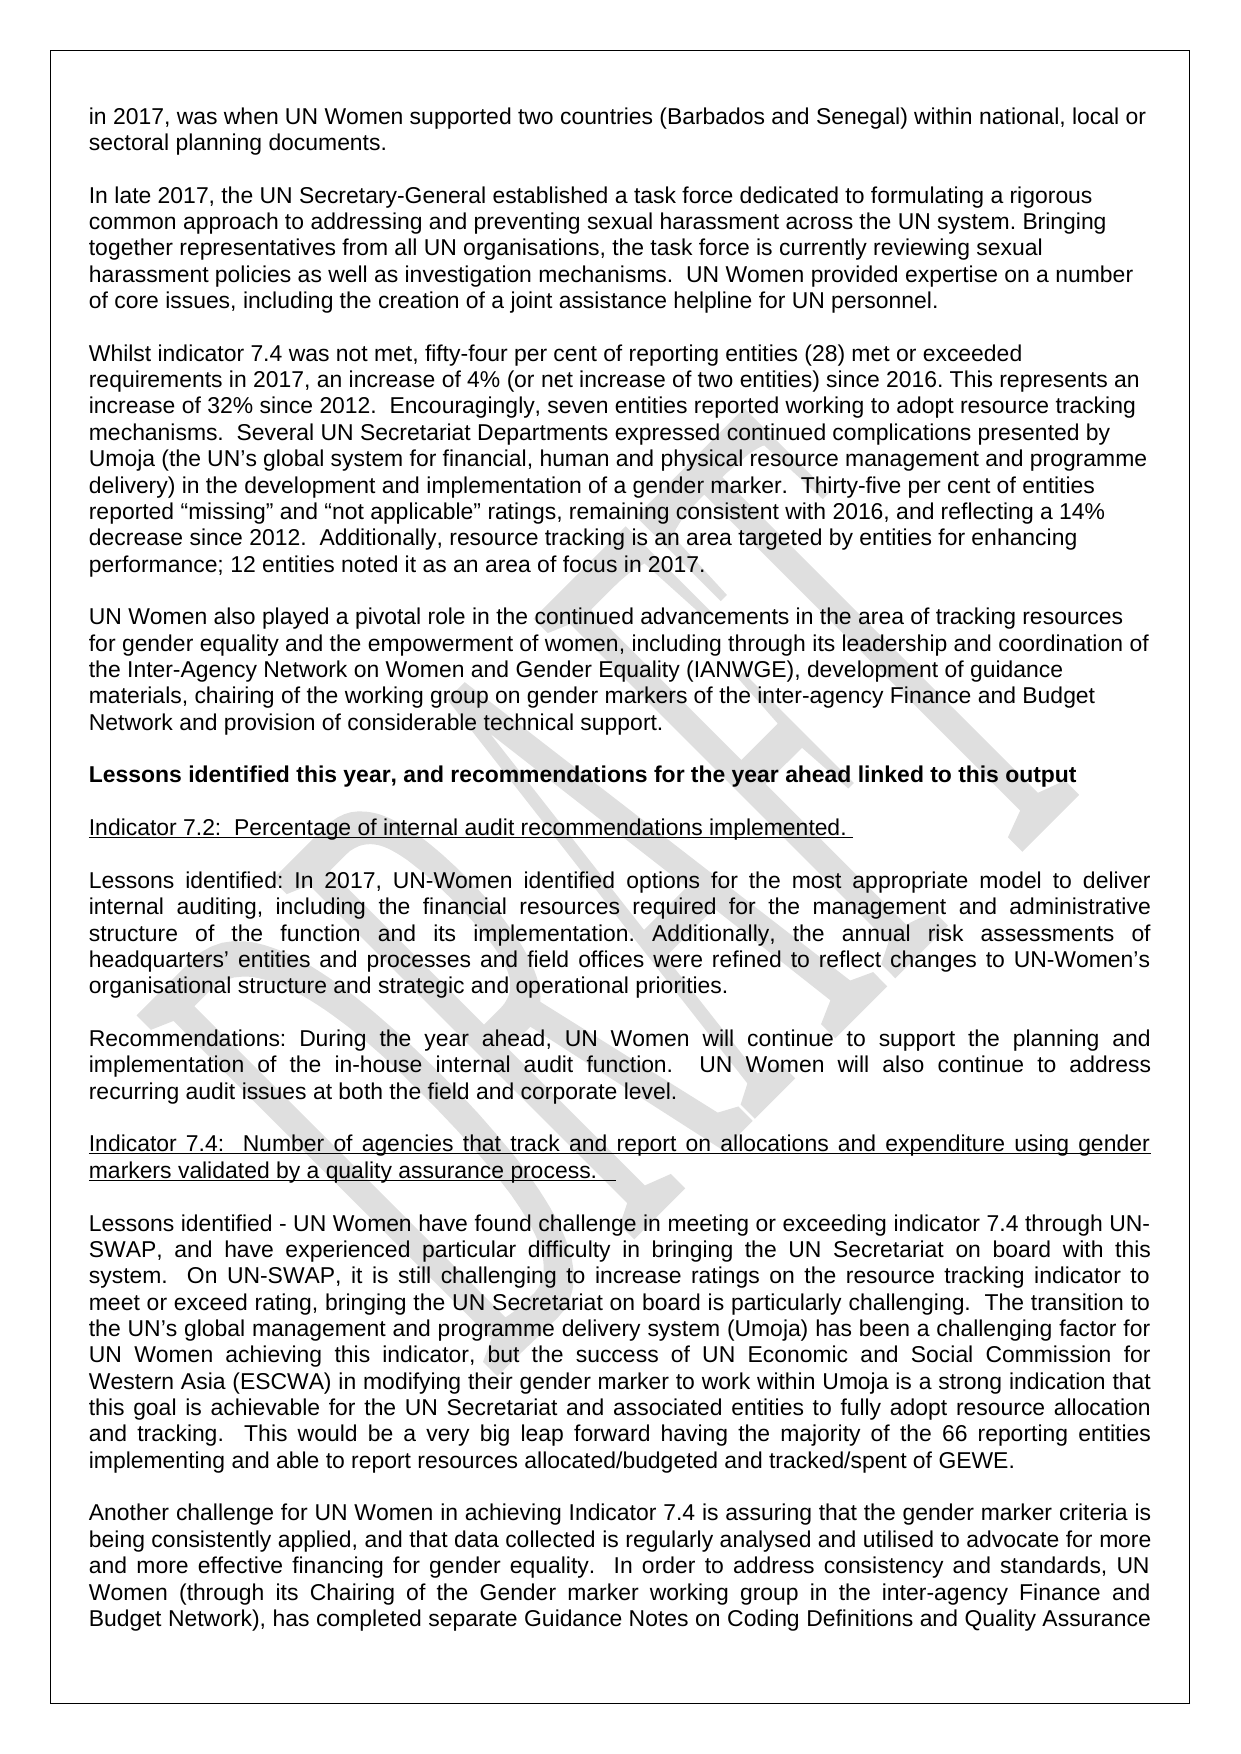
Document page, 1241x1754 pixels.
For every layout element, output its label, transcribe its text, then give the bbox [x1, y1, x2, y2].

text Lessons identified this year, and recommendations for the year ahead linked to this output [568, 761, 733, 788]
text Indicator 7.2: Percentage of internal audit recommendations implemented. [554, 814, 621, 837]
text Lessons identified this year, and recommendations for the year ahead linked to this output [89, 761, 515, 788]
text in 2017, was when UN Women supported two countries (Barbados and Senegal) within national, local or sectoral planning documents. [89, 103, 1152, 155]
text Lessons identified: In 2017, UN-Women identified options for the most appropriate model to deliver internal auditing, including the financial resources required for the management and administrative structure of the function and its implementation. Additionally, the annual risk assessments of headquarters’ entities and processes and field offices were refined to reflect changes to UN-Women’s organisational structure and strategic and operational priorities. [457, 867, 680, 999]
text Indicator 7.2: Percentage of internal audit recommendations implemented. [1035, 814, 1152, 841]
text Recommendations: During the year ahead, UN Women will continue to support the planning and implementation of the in-house internal audit function. UN Women will also continue to address recurring audit issues at both the field and corporate level. [510, 1028, 649, 1104]
text Recommendations: During the year ahead, UN Women will continue to support the planning and implementation of the in-house internal audit function. UN Women will also continue to address recurring audit issues at both the field and corporate level. [580, 1025, 747, 1104]
text Indicator 7.2: Percentage of internal audit recommendations implemented. [382, 814, 553, 837]
text Recommendations: During the year ahead, UN Women will continue to support the planning and implementation of the in-house internal audit function. UN Women will also continue to address recurring audit issues at both the field and corporate level. [215, 1025, 430, 1104]
text Lessons identified this year, and recommendations for the year ahead linked to this output [767, 761, 846, 788]
text Indicator 7.4: Number of agencies that track and report on allocations and expenditure using gender markers validated by a quality assurance process. [591, 1130, 1152, 1183]
text Lessons identified: In 2017, UN-Women identified options for the most appropriate model to deliver internal auditing, including the financial resources required for the management and administrative structure of the function and its implementation. Additionally, the annual risk assessments of headquarters’ entities and processes and field offices were refined to reflect changes to UN-Women’s organisational structure and strategic and operational priorities. [669, 910, 827, 999]
text In late 2017, the UN Secretary-General established a task force dedicated to formulating a rigorous common approach to addressing and preventing sexual harassment across the UN system. Bringing together representatives from all UN organisations, the task force is currently reviewing sexual harassment policies as well as investigation mechanisms. UN Women provided expertise on a number of core issues, including the creation of a joint assistance helpline for UN personnel. [89, 182, 1152, 313]
text Recommendations: During the year ahead, UN Women will continue to support the planning and implementation of the in-house internal audit function. UN Women will also continue to address recurring audit issues at both the field and corporate level. [720, 1025, 1152, 1104]
text UN Women also played a pivotal role in the continued advancements in the area of tracking resources for gender equality and the empowerment of women, including through its leadership and coordination of the Inter-Agency Network on Women and Gender Equality (IANWGE), development of guidance materials, chairing of the working group on gender markers of the inter-agency Finance and Budget Network and provision of considerable technical support. [592, 603, 943, 735]
text Lessons identified this year, and recommendations for the year ahead linked to this output [833, 761, 996, 788]
text Whilst indicator 7.4 was not met, fifty-four per cent of reporting entities (28) met or exceeded requirements in 2017, an increase of 4% (or net increase of two entities) since 2016. This represents an increase of 32% since 2012. Encouragingly, seven entities reported working to adopt resource tracking mechanisms. Several UN Secretariat Departments expressed continued complications presented by Umoja (the UN’s global system for financial, human and physical resource management and programme delivery) in the development and implementation of a gender marker. Thirty-five per cent of entities reported “missing” and “not applicable” ratings, remaining consistent with 2016, and reflecting a 14% decrease since 2012. Additionally, resource tracking is an area targeted by entities for enhancing performance; 12 entities noted it as an area of focus in 2017. [89, 340, 1152, 577]
text Indicator 7.4: Number of agencies that track and report on allocations and expenditure using gender markers validated by a quality assurance process. [344, 1154, 498, 1180]
text Lessons identified: In 2017, UN-Women identified options for the most appropriate model to deliver internal auditing, including the financial resources required for the management and administrative structure of the function and its implementation. Additionally, the annual risk assessments of headquarters’ entities and processes and field offices were refined to reflect changes to UN-Women’s organisational structure and strategic and operational priorities. [331, 867, 510, 999]
text UN Women also played a pivotal role in the continued advancements in the area of tracking resources for gender equality and the empowerment of women, including through its leadership and coordination of the Inter-Agency Network on Women and Gender Equality (IANWGE), development of guidance materials, chairing of the working group on gender markers of the inter-agency Finance and Budget Network and provision of considerable technical support. [850, 603, 1152, 735]
text Indicator 7.4: Number of agencies that track and report on allocations and expenditure using gender markers validated by a quality assurance process. [89, 1130, 304, 1153]
text Lessons identified: In 2017, UN-Women identified options for the most appropriate model to deliver internal auditing, including the financial resources required for the management and administrative structure of the function and its implementation. Additionally, the annual risk assessments of headquarters’ entities and processes and field offices were refined to reflect changes to UN-Women’s organisational structure and strategic and operational priorities. [705, 867, 1152, 999]
text Lessons identified: In 2017, UN-Women identified options for the most appropriate model to deliver internal auditing, including the financial resources required for the management and administrative structure of the function and its implementation. Additionally, the annual risk assessments of headquarters’ entities and processes and field offices were refined to reflect changes to UN-Women’s organisational structure and strategic and operational priorities. [89, 867, 422, 999]
text Lessons identified this year, and recommendations for the year ahead linked to this output [1008, 761, 1152, 788]
text Lessons identified - UN Women have found challenge in meeting or exceeding indicator 7.4 through UN-SWAP, and have experienced particular difficulty in bringing the UN Secretariat on board with this system. On UN-SWAP, it is still challenging to increase ratings on the resource tracking indicator to meet or exceed rating, bringing the UN Secretariat on board is particularly challenging. The transition to the UN’s global management and programme delivery system (Umoja) has been a challenging factor for UN Women achieving this indicator, but the success of UN Economic and Social Commission for Western Asia (ESCWA) in modifying their gender marker to work within Umoja is a strong indication that this goal is achievable for the UN Secretariat and associated entities to fully adopt resource allocation and tracking. This would be a very big leap forward having the majority of the 66 reporting entities implementing and able to report resources allocated/budgeted and tracked/spent of GEWE. [89, 1209, 1152, 1473]
text UN Women also played a pivotal role in the continued advancements in the area of tracking resources for gender equality and the empowerment of women, including through its leadership and coordination of the Inter-Agency Network on Women and Gender Equality (IANWGE), development of guidance materials, chairing of the working group on gender markers of the inter-agency Finance and Budget Network and provision of considerable technical support. [89, 603, 680, 735]
text Indicator 7.2: Percentage of internal audit recommendations implemented. [89, 814, 342, 837]
text Indicator 7.4: Number of agencies that track and report on allocations and expenditure using gender markers validated by a quality assurance process. [89, 1154, 331, 1180]
text Recommendations: During the year ahead, UN Women will continue to support the planning and implementation of the in-house internal audit function. UN Women will also continue to address recurring audit issues at both the field and corporate level. [390, 1025, 527, 1104]
text Recommendations: During the year ahead, UN Women will continue to support the planning and implementation of the in-house internal audit function. UN Women will also continue to address recurring audit issues at both the field and corporate level. [89, 1025, 255, 1104]
text Another challenge for UN Women in achieving Indicator 7.4 is assuring that the gender marker criteria is being consistently applied, and that data collected is regularly analysed and utilised to advocate for more and more effective financing for gender equality. In order to address consistency and standards, UN Women (through its Chairing of the Gender marker working group in the inter-agency Finance and Budget Network), has completed separate Guidance Notes on Coding Definitions and Quality Assurance [89, 1499, 1152, 1631]
text Indicator 7.2: Percentage of internal audit recommendations implemented. [797, 814, 1018, 841]
text Indicator 7.2: Percentage of internal audit recommendations implemented. [637, 814, 782, 837]
text Indicator 7.4: Number of agencies that track and report on allocations and expenditure using gender markers validated by a quality assurance process. [320, 1130, 476, 1153]
